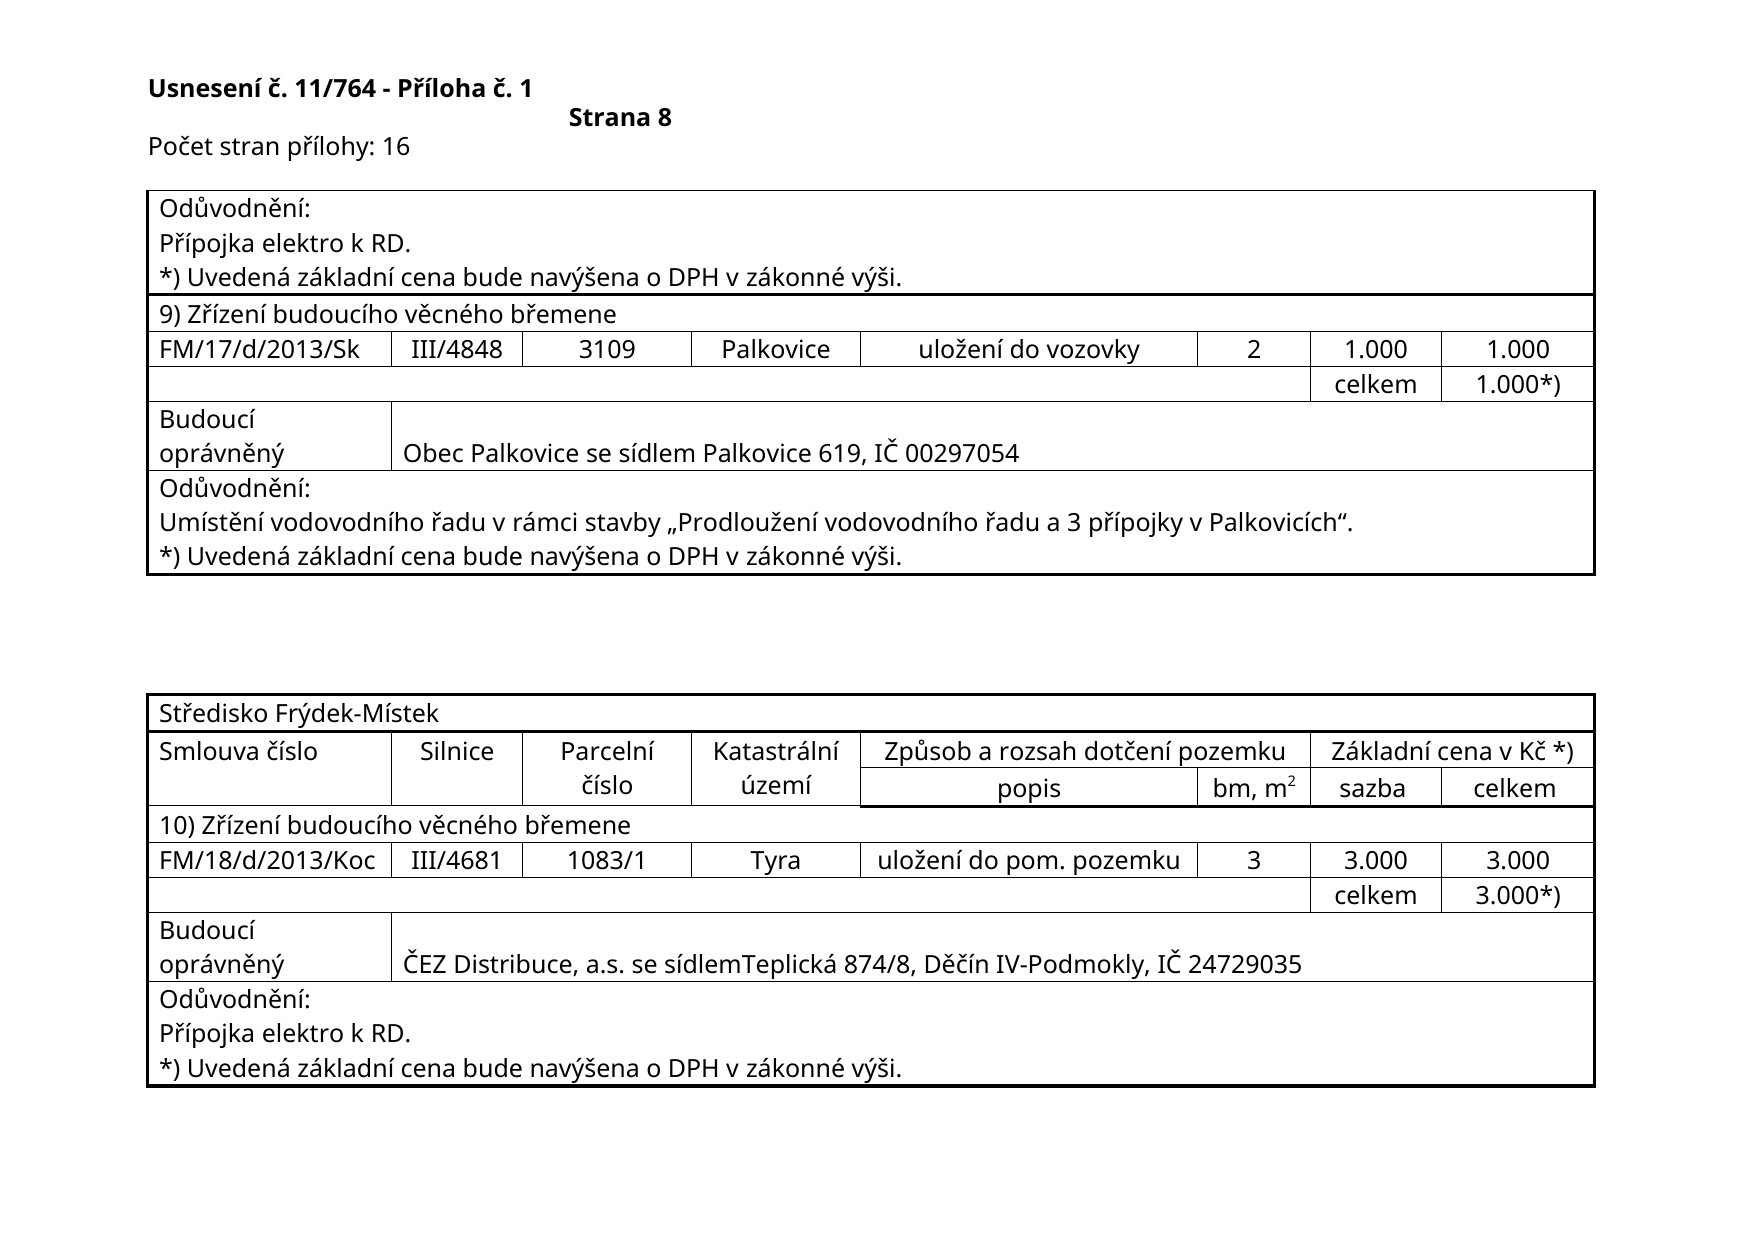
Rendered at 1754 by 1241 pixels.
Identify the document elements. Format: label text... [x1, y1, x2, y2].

table_cell FM/17/d/2013/Sk [149, 332, 391, 366]
table_cell 3.000*) [1442, 878, 1593, 912]
table_cell Odůvodnění: Přípojka elektro k RD. *) Uvedená základní cena bude navýšena o DPH v zákonné výši. [149, 191, 1593, 293]
table_cell ČEZ Distribuce, a.s. se sídlemTeplická 874/8, Děčín IV-Podmokly, IČ 24729035 [392, 913, 1593, 981]
table_cell Budoucí oprávněný [149, 402, 391, 470]
table_cell Katastrální území [692, 733, 860, 804]
table_cell 3109 [523, 332, 691, 366]
table_cell celkem [1311, 367, 1441, 401]
table_cell 9) Zřízení budoucího věcného břemene [149, 296, 1593, 331]
table_cell uložení do pom. pozemku [861, 843, 1197, 877]
table_cell FM/18/d/2013/Koc [149, 843, 391, 877]
table_cell [149, 878, 1310, 912]
table_cell 3.000 [1442, 843, 1593, 877]
table_cell Silnice [392, 733, 522, 804]
table_cell 10) Zřízení budoucího věcného břemene [149, 806, 1593, 842]
table_cell III/4681 [392, 843, 522, 877]
table_cell sazba [1311, 768, 1441, 804]
table_cell Základní cena v Kč *) [1311, 733, 1593, 767]
table_cell popis [861, 768, 1197, 804]
table_cell 1.000 [1442, 332, 1593, 366]
table_cell Palkovice [692, 332, 860, 366]
table_cell Tyra [692, 843, 860, 877]
table_cell III/4848 [392, 332, 522, 366]
table_cell Parcelní číslo [523, 733, 691, 804]
table_cell Odůvodnění: Umístění vodovodního řadu v rámci stavby „Prodloužení vodovodního řadu a 3 přípojky v Palkovicích“. *) Uvedená základní cena bude navýšena o DPH v zákonné výši. [149, 471, 1593, 573]
table_cell 3.000 [1311, 843, 1441, 877]
table_cell 2 [1198, 332, 1310, 366]
table_cell Budoucí oprávněný [149, 913, 391, 981]
table_cell 1.000 [1311, 332, 1441, 366]
table_cell bm, m2 [1198, 768, 1310, 804]
table_cell Smlouva číslo [149, 733, 391, 804]
table_cell Obec Palkovice se sídlem Palkovice 619, IČ 00297054 [392, 402, 1593, 470]
table_cell Odůvodnění: Přípojka elektro k RD. *) Uvedená základní cena bude navýšena o DPH v zákonné výši. [149, 982, 1593, 1084]
table_cell [149, 367, 1310, 401]
table_cell 3 [1198, 843, 1310, 877]
table_cell celkem [1311, 878, 1441, 912]
table_cell 1083/1 [523, 843, 691, 877]
table_cell 1.000*) [1442, 367, 1593, 401]
table_cell Způsob a rozsah dotčení pozemku [861, 733, 1310, 767]
table_header Středisko Frýdek-Místek [149, 696, 1593, 730]
table_cell uložení do vozovky [861, 332, 1197, 366]
table_cell celkem [1442, 768, 1593, 804]
